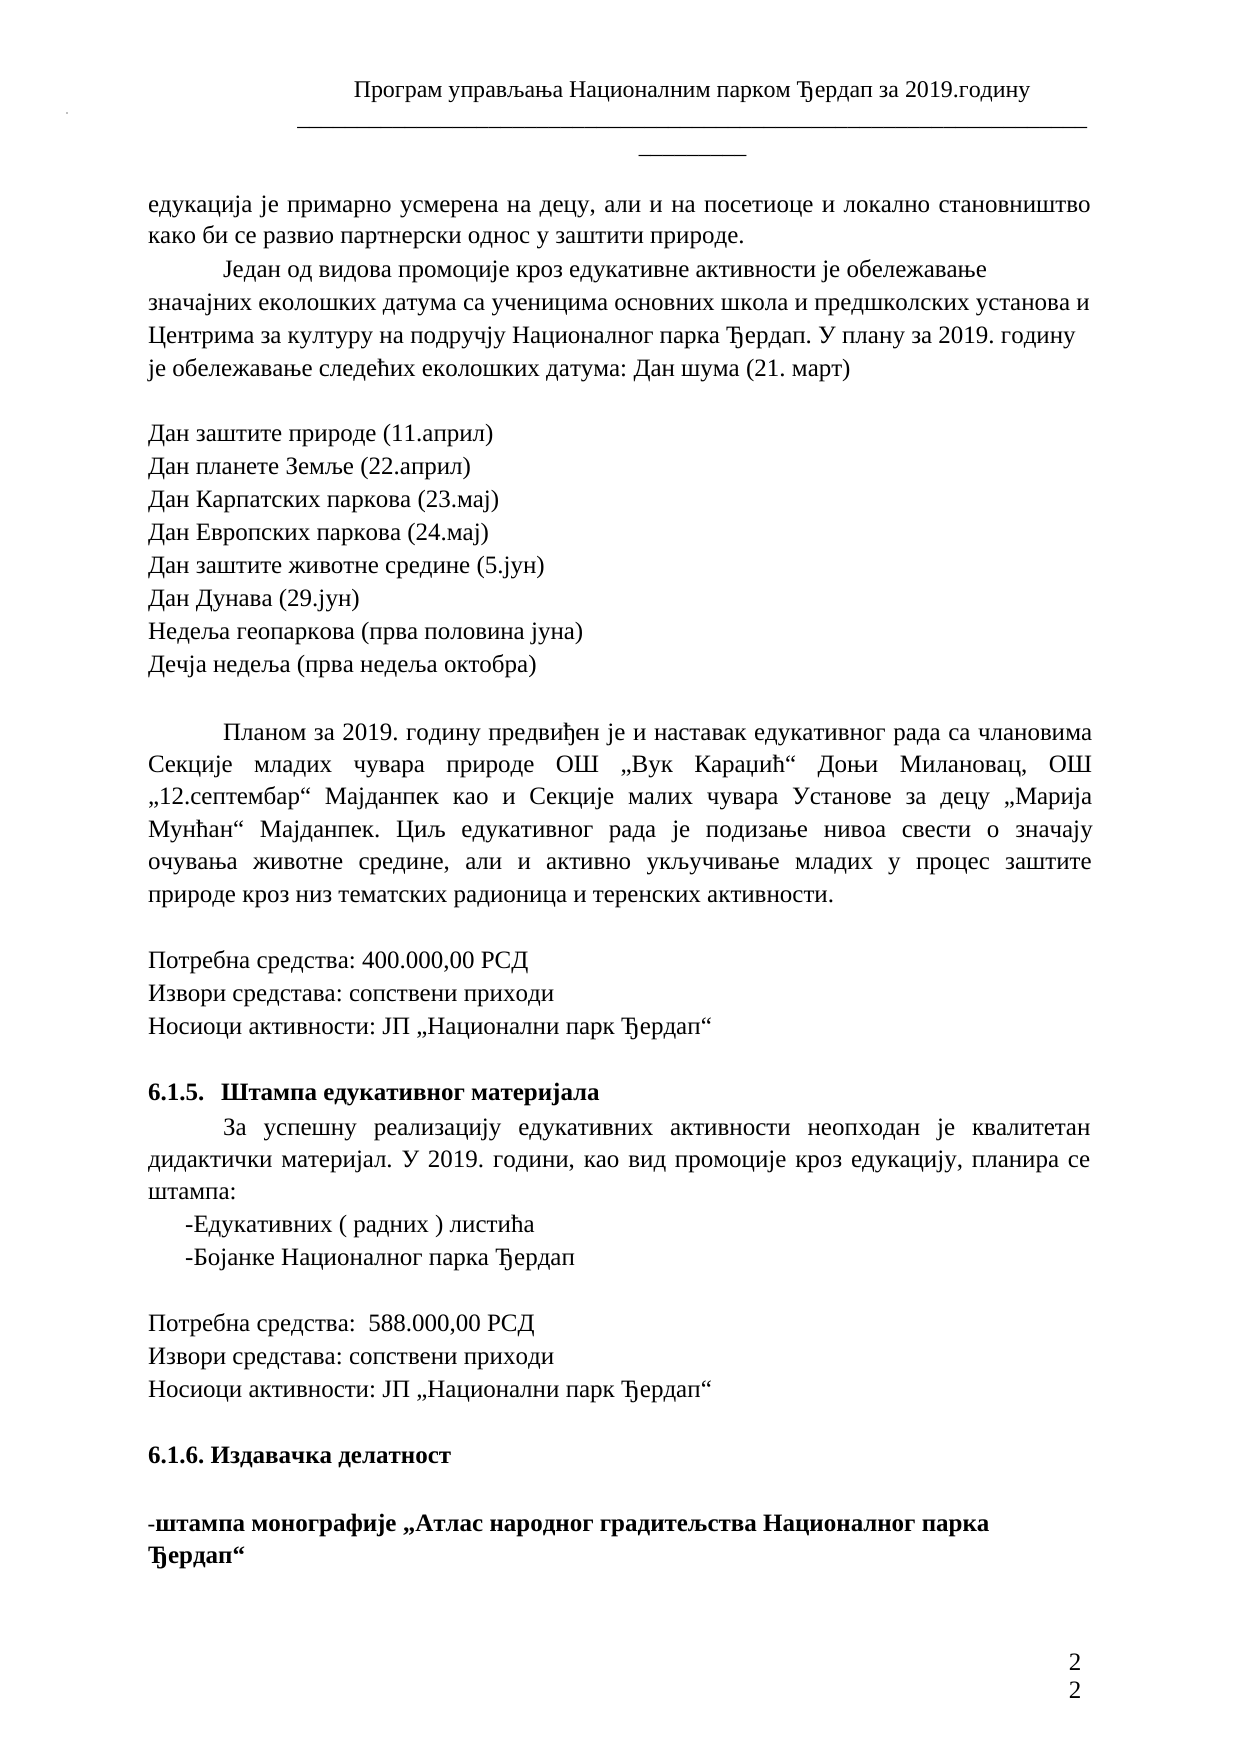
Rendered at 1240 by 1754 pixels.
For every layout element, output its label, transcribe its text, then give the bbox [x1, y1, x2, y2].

text Дечја недеља (прва недеља октобра) [148, 649, 1093, 678]
text Дан Карпатских паркова (23.мај) [148, 484, 1093, 513]
list штампа монографије „Атлас народног градитељства Националног парка Ђердап“ [147, 1508, 1091, 1568]
text Извори средстава: сопствени приходи [148, 1341, 1093, 1370]
text Дан Дунава (29.јун) [148, 583, 1093, 612]
text Носиоци активности: ЈП „Национални парк Ђердап“ [148, 1011, 1093, 1040]
list Едукативних ( радних ) листића [185, 1209, 1093, 1238]
list Бојанке Националног парка Ђердап [185, 1242, 1093, 1271]
text Дан заштите природе (11.април) [148, 418, 1093, 447]
text Један од видова промоције кроз едукативне активности је обележавање значајних еколошких датума са ученицима основних школа и предшколских установа и Центрима за културу на подручју Националног парка Ђердап. У плану за 2019. годину је обележавање следећих еколошких датума: Дан шума (21. март) [148, 254, 1093, 381]
text 22 [1069, 1647, 1093, 1704]
text Планом за 2019. годину предвиђен је и наставак едукативног рада са члановима Секције младих чувара природе ОШ „Вук Караџић“ Доњи Милановац, ОШ „12.септембар“ Мајданпек као и Секције малих чувара Установе за децу „Марија Мунћан“ Мајданпек. Циљ едукативног рада је подизање нивоа свести о значају очувања животне средине, али и активно укључивање младих у процес заштите природе кроз низ тематских радионица и теренских активности. [148, 717, 1093, 907]
text Дан планете Земље (22.април) [148, 451, 1093, 479]
text Потребна средства: 400.000,00 РСД [148, 945, 1093, 973]
text Дан Европских паркова (24.мај) [148, 517, 1093, 546]
text Носиоци активности: ЈП „Национални парк Ђердап“ [148, 1374, 1093, 1403]
text Извори средстава: сопствени приходи [148, 978, 1093, 1007]
text 6.1.5. Штампа едукативног материјала [148, 1077, 1093, 1106]
text Дан заштите животне средине (5.јун) [148, 550, 1093, 579]
text Програм управљања Националним парком Ђердап за 2019.годину ___________________________________________________________________________ [295, 75, 1089, 159]
text едукација је примарно усмерена на децу, али и на посетиоце и локално становништво како би се развио партнерски однос у заштити природе. [148, 189, 1091, 249]
text 6.1.6. Издавачка делатност [148, 1441, 1093, 1469]
text Потребна средства: 588.000,00 РСД [148, 1308, 1093, 1337]
text Недеља геопаркова (прва половина јуна) [148, 616, 1093, 645]
text За успешну реализацију едукативних активности неопходан је квалитетан дидактички материјал. У 2019. години, као вид промоције кроз едукацију, планира се штампа: [148, 1112, 1091, 1205]
